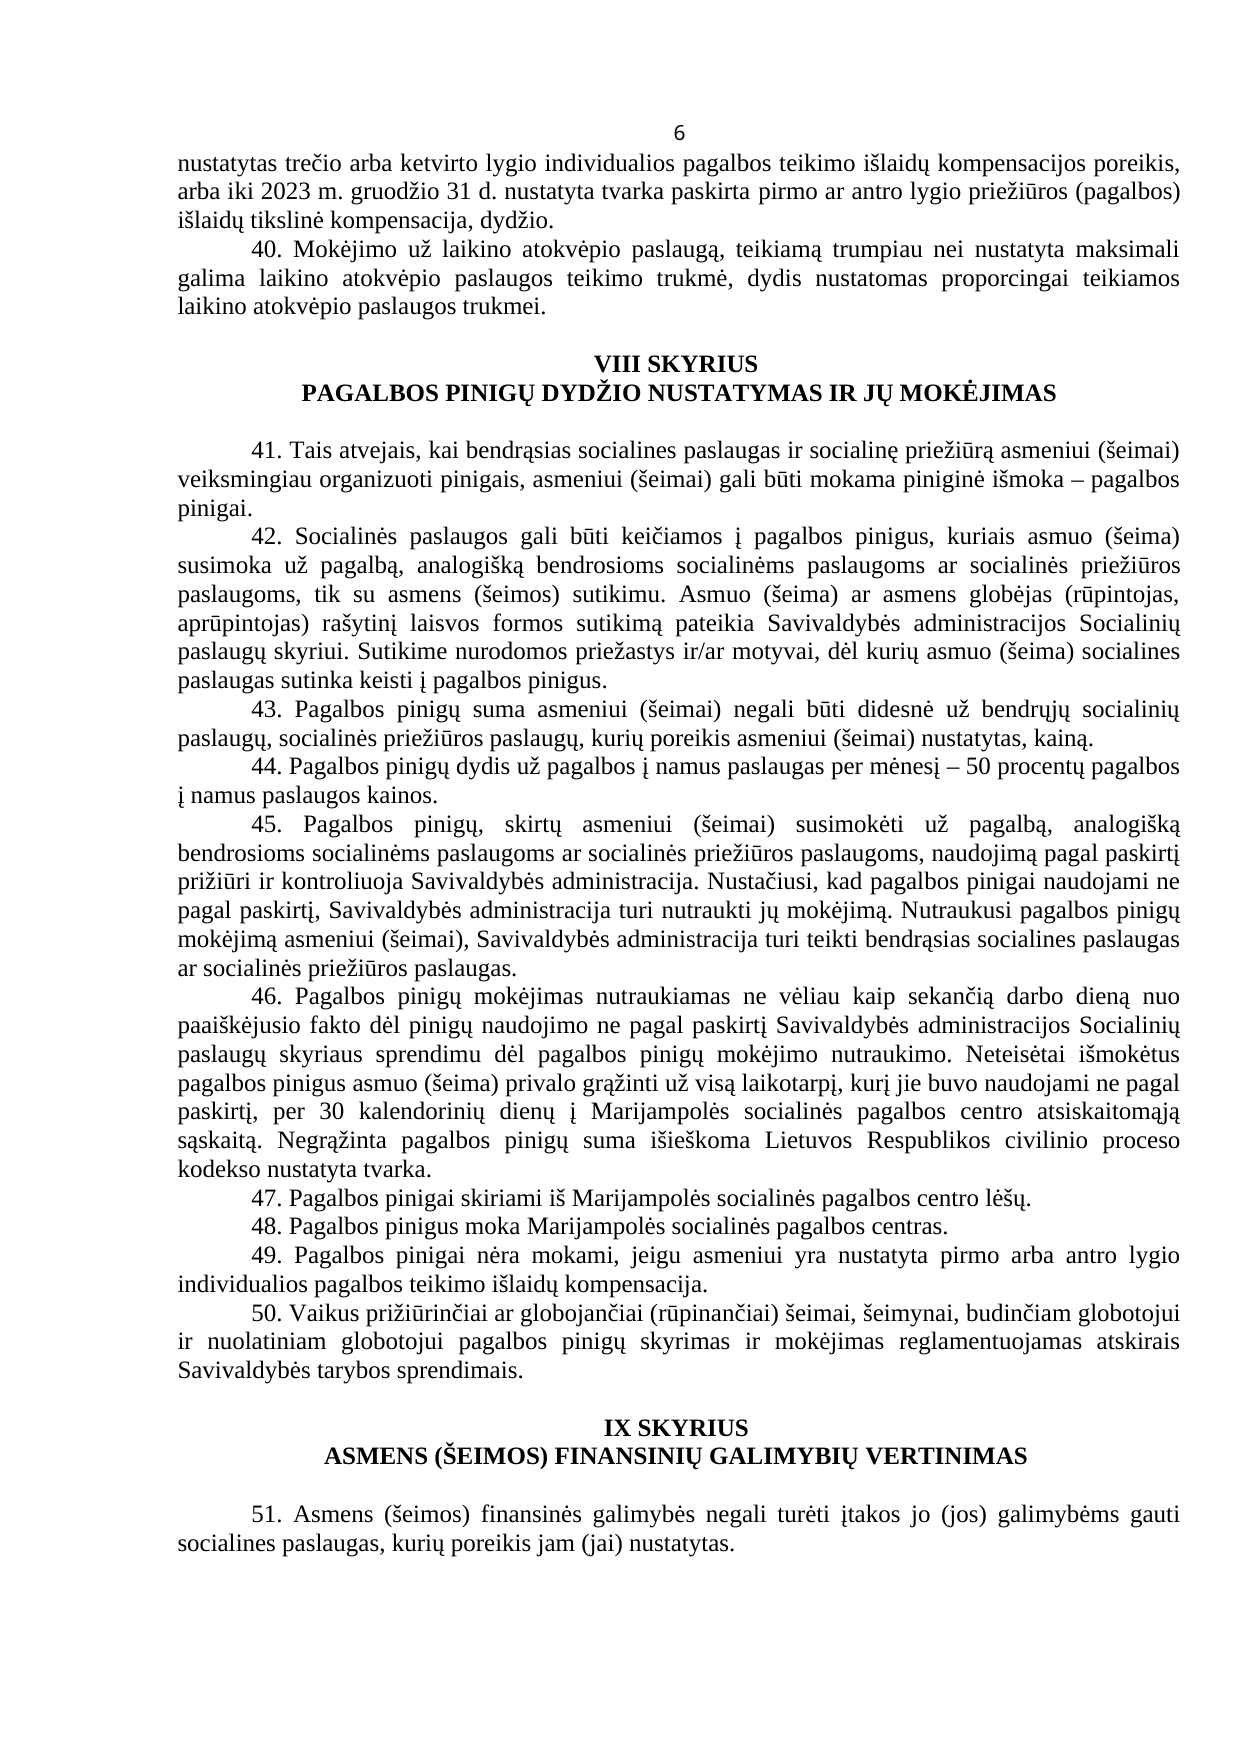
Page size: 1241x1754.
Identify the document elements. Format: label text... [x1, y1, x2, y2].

text VIII SKYRIUS [177, 349, 1181, 378]
text 42. Socialinės paslaugos gali būti keičiamos į pagalbos pinigus, kuriais asmuo (šeima) susimoka už pagalbą, analogišką bendrosioms socialinėms paslaugoms ar socialinės priežiūros paslaugoms, tik su asmens (šeimos) sutikimu. Asmuo (šeima) ar asmens globėjas (rūpintojas, aprūpintojas) rašytinį laisvos formos sutikimą pateikia Savivaldybės administracijos Socialinių paslaugų skyriui. Sutikime nurodomos priežastys ir/ar motyvai, dėl kurių asmuo (šeima) socialines paslaugas sutinka keisti į pagalbos pinigus. [177, 521, 1181, 694]
text 46. Pagalbos pinigų mokėjimas nutraukiamas ne vėliau kaip sekančią darbo dieną nuo paaiškėjusio fakto dėl pinigų naudojimo ne pagal paskirtį Savivaldybės administracijos Socialinių paslaugų skyriaus sprendimu dėl pagalbos pinigų mokėjimo nutraukimo. Neteisėtai išmokėtus pagalbos pinigus asmuo (šeima) privalo grąžinti už visą laikotarpį, kurį jie buvo naudojami ne pagal paskirtį, per 30 kalendorinių dienų į Marijampolės socialinės pagalbos centro atsiskaitomąją sąskaitą. Negrąžinta pagalbos pinigų suma išieškoma Lietuvos Respublikos civilinio proceso kodekso nustatyta tvarka. [177, 981, 1181, 1183]
text 44. Pagalbos pinigų dydis už pagalbos į namus paslaugas per mėnesį – 50 procentų pagalbos į namus paslaugos kainos. [177, 751, 1181, 809]
text 40. Mokėjimo už laikino atokvėpio paslaugą, teikiamą trumpiau nei nustatyta maksimali galima laikino atokvėpio paslaugos teikimo trukmė, dydis nustatomas proporcingai teikiamos laikino atokvėpio paslaugos trukmei. [177, 234, 1181, 320]
text ASMENS (ŠEIMOS) FINANSINIŲ GALIMYBIŲ VERTINIMAS [177, 1441, 1181, 1470]
text IX SKYRIUS [177, 1413, 1181, 1441]
text 47. Pagalbos pinigai skiriami iš Marijampolės socialinės pagalbos centro lėšų. [177, 1183, 1181, 1211]
text 51. Asmens (šeimos) finansinės galimybės negali turėti įtakos jo (jos) galimybėms gauti socialines paslaugas, kurių poreikis jam (jai) nustatytas. [177, 1499, 1181, 1556]
text 45. Pagalbos pinigų, skirtų asmeniui (šeimai) susimokėti už pagalbą, analogišką bendrosioms socialinėms paslaugoms ar socialinės priežiūros paslaugoms, naudojimą pagal paskirtį prižiūri ir kontroliuoja Savivaldybės administracija. Nustačiusi, kad pagalbos pinigai naudojami ne pagal paskirtį, Savivaldybės administracija turi nutraukti jų mokėjimą. Nutraukusi pagalbos pinigų mokėjimą asmeniui (šeimai), Savivaldybės administracija turi teikti bendrąsias socialines paslaugas ar socialinės priežiūros paslaugas. [177, 809, 1181, 981]
text 43. Pagalbos pinigų suma asmeniui (šeimai) negali būti didesnė už bendrųjų socialinių paslaugų, socialinės priežiūros paslaugų, kurių poreikis asmeniui (šeimai) nustatytas, kainą. [177, 694, 1181, 751]
text 49. Pagalbos pinigai nėra mokami, jeigu asmeniui yra nustatyta pirmo arba antro lygio individualios pagalbos teikimo išlaidų kompensacija. [177, 1240, 1181, 1298]
text 41. Tais atvejais, kai bendrąsias socialines paslaugas ir socialinę priežiūrą asmeniui (šeimai) veiksmingiau organizuoti pinigais, asmeniui (šeimai) gali būti mokama piniginė išmoka – pagalbos pinigai. [177, 435, 1181, 521]
text nustatytas trečio arba ketvirto lygio individualios pagalbos teikimo išlaidų kompensacijos poreikis, arba iki 2023 m. gruodžio 31 d. nustatyta tvarka paskirta pirmo ar antro lygio priežiūros (pagalbos) išlaidų tikslinė kompensacija, dydžio. [177, 148, 1181, 234]
text 50. Vaikus prižiūrinčiai ar globojančiai (rūpinančiai) šeimai, šeimynai, budinčiam globotojui ir nuolatiniam globotojui pagalbos pinigų skyrimas ir mokėjimas reglamentuojamas atskirais Savivaldybės tarybos sprendimais. [177, 1298, 1181, 1384]
text 48. Pagalbos pinigus moka Marijampolės socialinės pagalbos centras. [177, 1211, 1181, 1240]
text PAGALBOS PINIGŲ DYDŽIO NUSTATYMAS IR JŲ MOKĖJIMAS [177, 378, 1181, 406]
